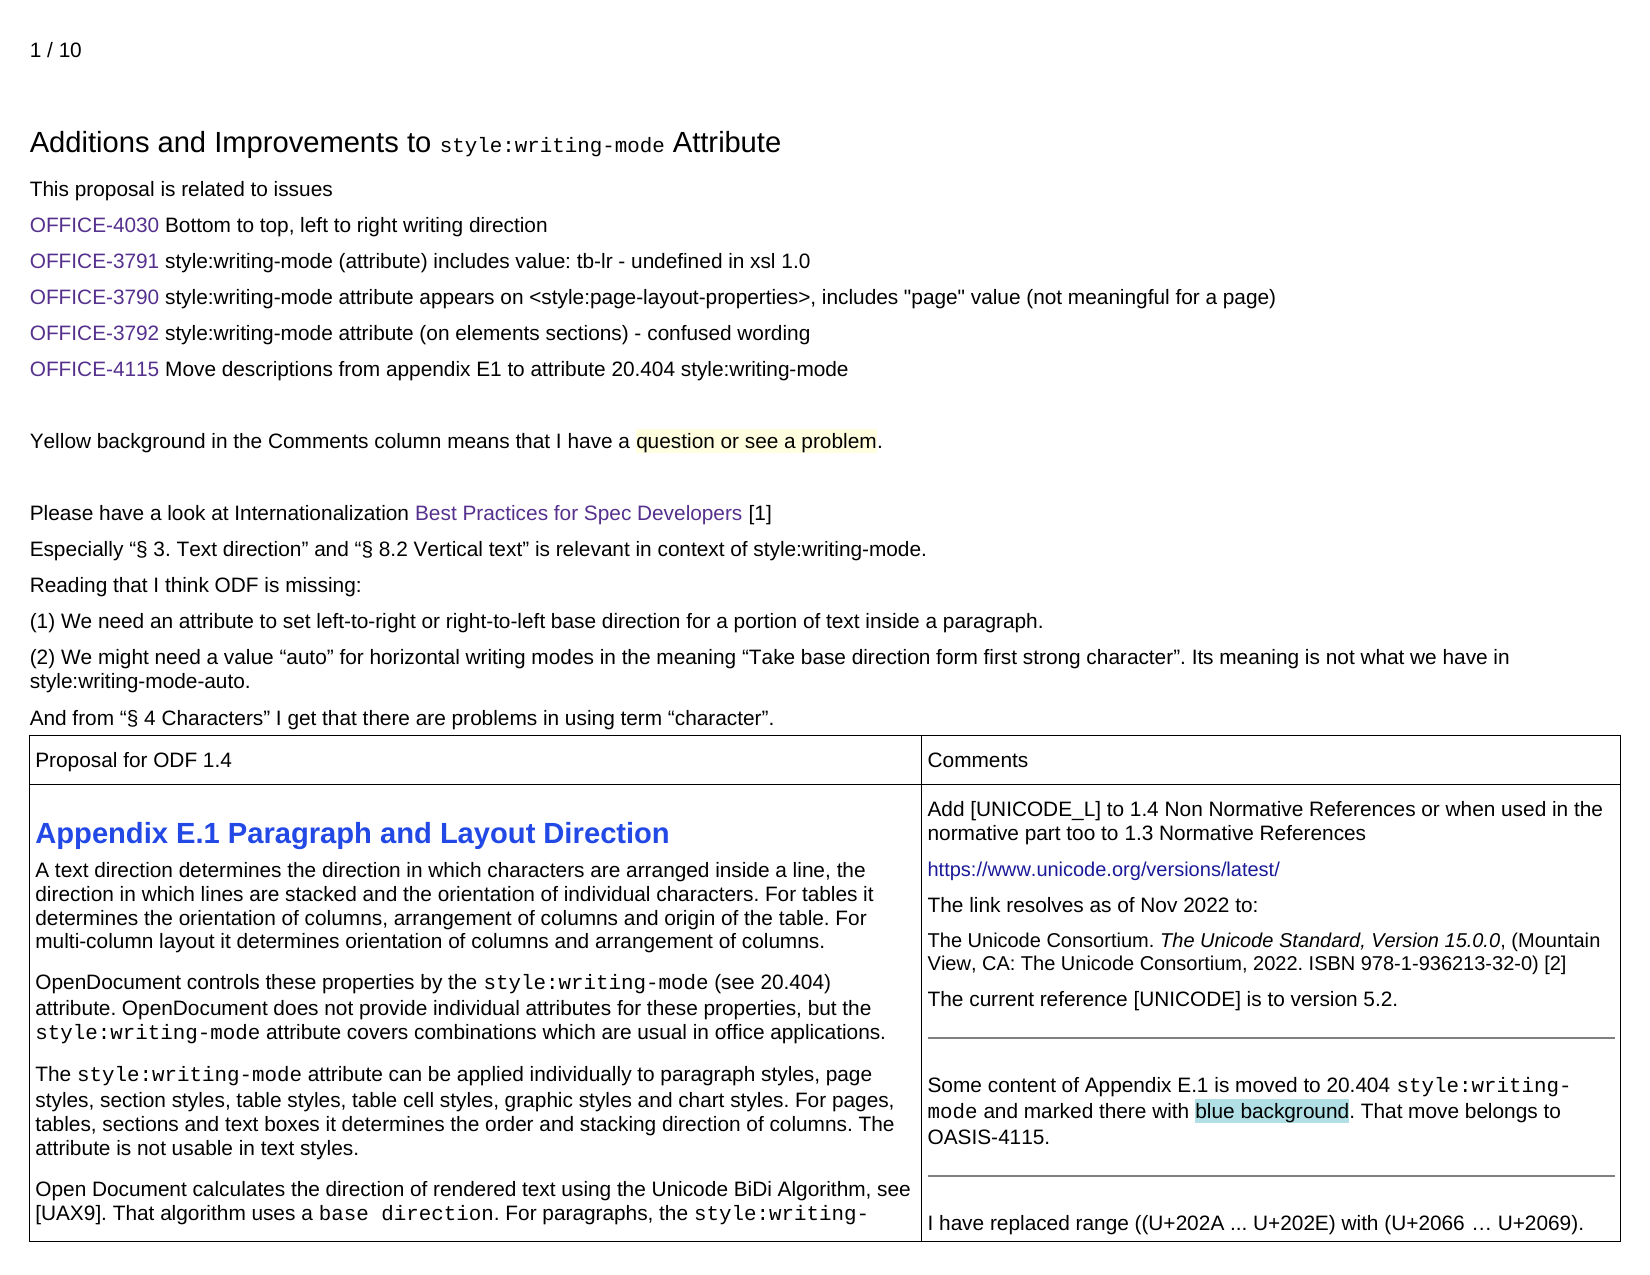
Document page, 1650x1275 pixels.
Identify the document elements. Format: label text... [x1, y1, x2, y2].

text (1) We need an attribute to set left-to-right or right-to-left base direction for a portion of text inside a paragraph. [29, 609, 1621, 633]
table_header Proposal for ODF 1.4 [30, 736, 921, 784]
table_cell Add [UNICODE_L] to 1.4 Non Normative References or when used in the normative part too to 1.3 Normative References https://www.unicode.org/versions/latest/ The link resolves as of Nov 2022 to: The Unicode Consortium. The Unicode Standard, Version 15.0.0, (Mountain View, CA: The Unicode Consortium, 2022. ISBN 978-1-936213-32-0) [2] The current reference [UNICODE] is to version 5.2. Some content of Appendix E.1 is moved to 20.404 style:writing-mode and marked there with blue background. That move belongs to OASIS-4115. I have replaced range ((U+202A ... U+202E) with (U+2066 … U+2069). [922, 785, 1620, 1241]
text And from “§ 4 Characters” I get that there are problems in using term “character”. [29, 705, 1621, 729]
text OFFICE-4115 Move descriptions from appendix E1 to attribute 20.404 style:writing-mode [29, 357, 1621, 381]
table_header Comments [922, 736, 1620, 784]
text OFFICE-3790 style:writing-mode attribute appears on <style:page-layout-properties>, includes "page" value (not meaningful for a page) [29, 285, 1621, 309]
text This proposal is related to issues [29, 177, 1621, 201]
table_cell Appendix E.1 Paragraph and Layout Direction A text direction determines the direction in which characters are arranged inside a line, the direction in which lines are stacked and the orientation of individual characters. For tables it determines the orientation of columns, arrangement of columns and origin of the table. For multi-column layout it determines orientation of columns and arrangement of columns. OpenDocument controls these properties by the style:writing-mode (see 20.404) attribute. OpenDocument does not provide individual attributes for these properties, but the style:writing-mode attribute covers combinations which are usual in office applications. The style:writing-mode attribute can be applied individually to paragraph styles, page styles, section styles, table styles, table cell styles, graphic styles and chart styles. For pages, tables, sections and text boxes it determines the order and stacking direction of columns. The attribute is not usable in text styles. Open Document calculates the direction of rendered text using the Unicode BiDi Algorithm, see [UAX9]. That algorithm uses a base direction. For paragraphs, the style:writing- [30, 785, 921, 1241]
text OFFICE-3791 style:writing-mode (attribute) includes value: tb-lr - undefined in xsl 1.0 [29, 249, 1621, 273]
text Reading that I think ODF is missing: [29, 573, 1621, 597]
text (2) We might need a value “auto” for horizontal writing modes in the meaning “Take base direction form first strong character”. Its meaning is not what we have in style:writing-mode-auto. [29, 645, 1621, 693]
text OFFICE-3792 style:writing-mode attribute (on elements sections) - confused wording [29, 321, 1621, 345]
text Please have a look at Internationalization Best Practices for Spec Developers [1] [29, 501, 1621, 525]
text Especially “§ 3. Text direction” and “§ 8.2 Vertical text” is relevant in context of style:writing-mode. [29, 537, 1621, 561]
text Yellow background in the Comments column means that I have a question or see a problem. [29, 429, 1621, 453]
subtitle Additions and Improvements to style:writing-mode Attribute [29, 124, 1621, 158]
text OFFICE-4030 Bottom to top, left to right writing direction [29, 213, 1621, 237]
